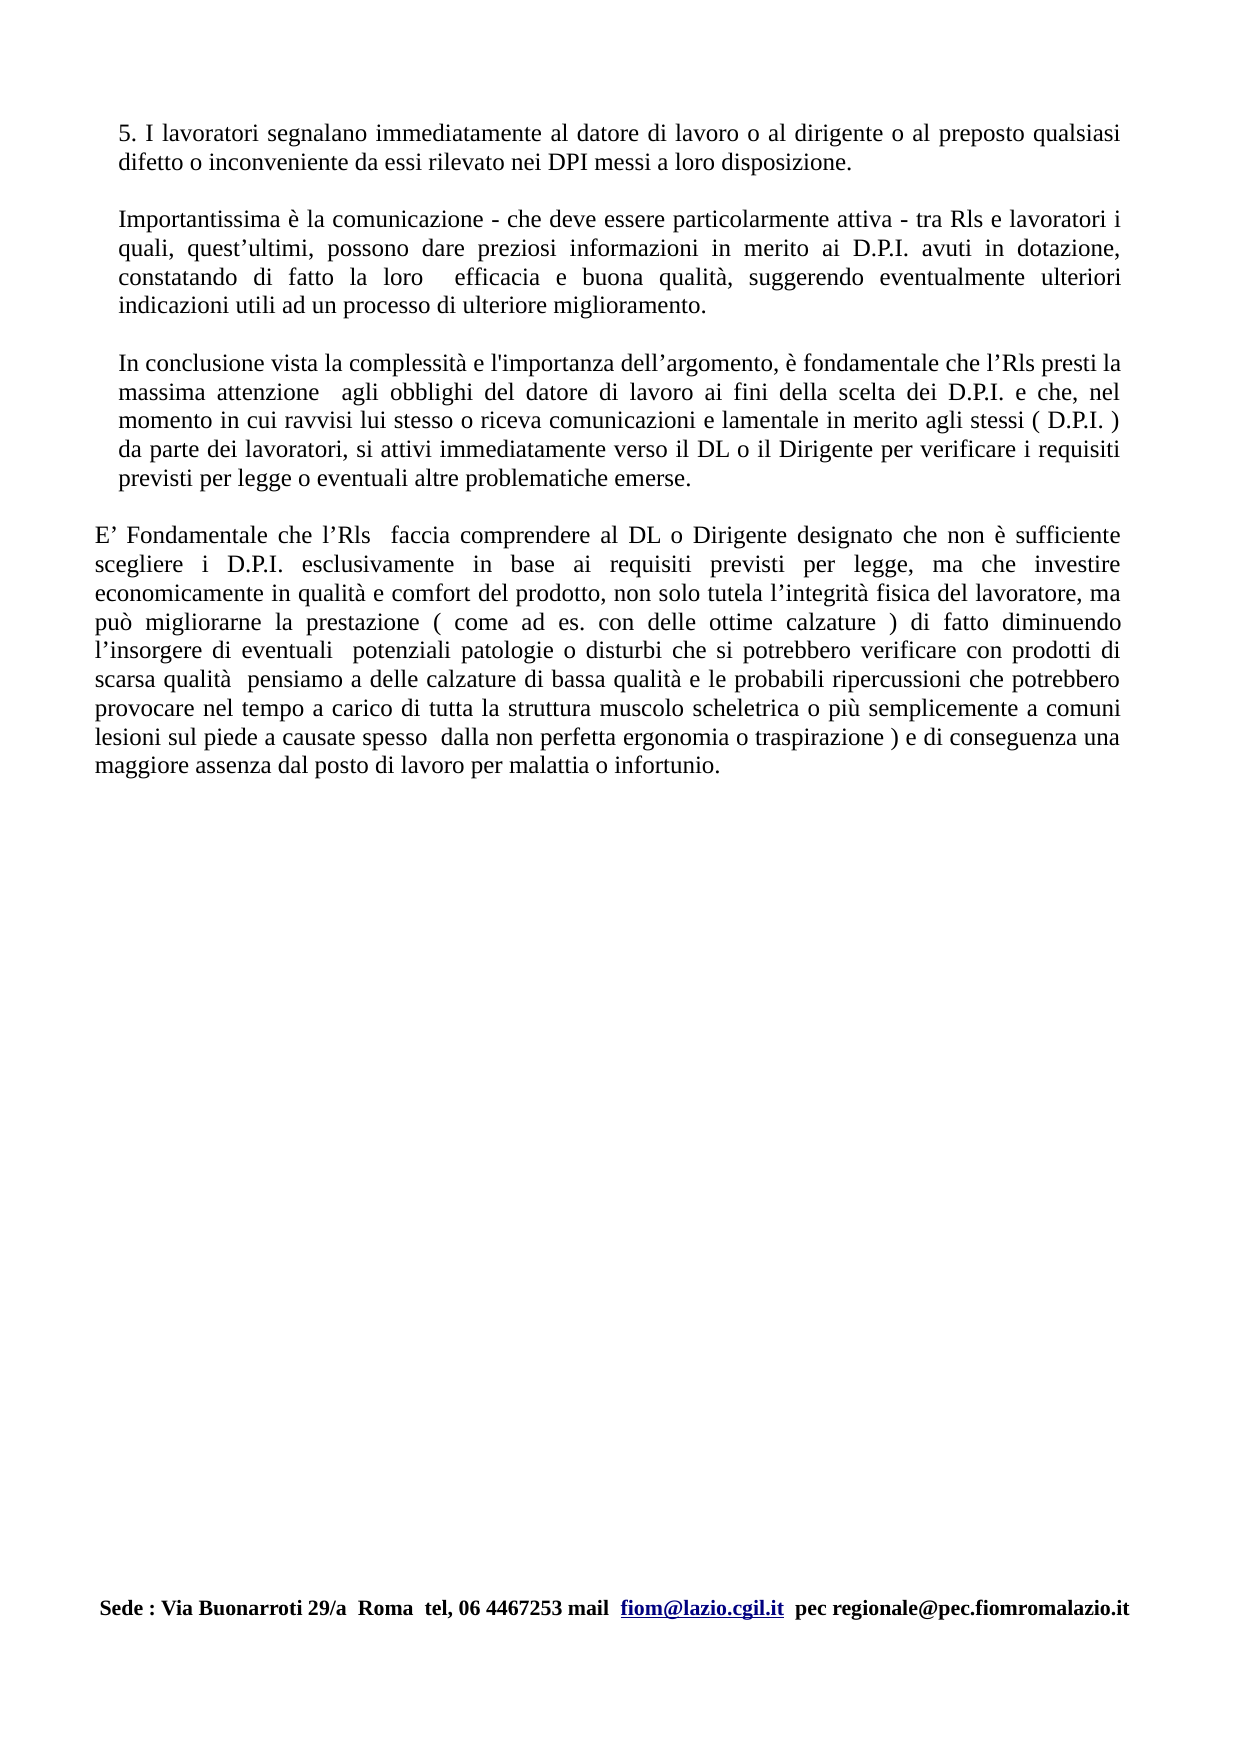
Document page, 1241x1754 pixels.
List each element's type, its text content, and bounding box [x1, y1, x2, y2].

text E’ Fondamentale che l’Rls faccia comprendere al DL o Dirigente designato che non è sufficiente scegliere i D.P.I. esclusivamente in base ai requisiti previsti per legge, ma che investire economicamente in qualità e comfort del prodotto, non solo tutela l’integrità fisica del lavoratore, ma può migliorarne la prestazione ( come ad es. con delle ottime calzature ) di fatto diminuendo l’insorgere di eventuali potenziali patologie o disturbi che si potrebbero verificare con prodotti di scarsa qualità pensiamo a delle calzature di bassa qualità e le probabili ripercussioni che potrebbero provocare nel tempo a carico di tutta la struttura muscolo scheletrica o più semplicemente a comuni lesioni sul piede a causate spesso dalla non perfetta ergonomia o traspirazione ) e di conseguenza una maggiore assenza dal posto di lavoro per malattia o infortunio. [94, 521, 1122, 779]
text In conclusione vista la complessità e l'importanza dell’argomento, è fondamentale che l’Rls presti la massima attenzione agli obblighi del datore di lavoro ai fini della scelta dei D.P.I. e che, nel momento in cui ravvisi lui stesso o riceva comunicazioni e lamentale in merito agli stessi ( D.P.I. ) da parte dei lavoratori, si attivi immediatamente verso il DL o il Dirigente per verificare i requisiti previsti per legge o eventuali altre problematiche emerse. [118, 348, 1122, 492]
text Importantissima è la comunicazione - che deve essere particolarmente attiva - tra Rls e lavoratori i quali, quest’ultimi, possono dare preziosi informazioni in merito ai D.P.I. avuti in dotazione, constatando di fatto la loro efficacia e buona qualità, suggerendo eventualmente ulteriori indicazioni utili ad un processo di ulteriore miglioramento. [118, 204, 1122, 319]
text Sede : Via Buonarroti 29/a Roma tel, 06 4467253 mail fiom@lazio.cgil.it pec regionale@pec.fiomromalazio.it [99, 1595, 1136, 1621]
text 5. I lavoratori segnalano immediatamente al datore di lavoro o al dirigente o al preposto qualsiasi difetto o inconveniente da essi rilevato nei DPI messi a loro disposizione. [118, 118, 1122, 176]
